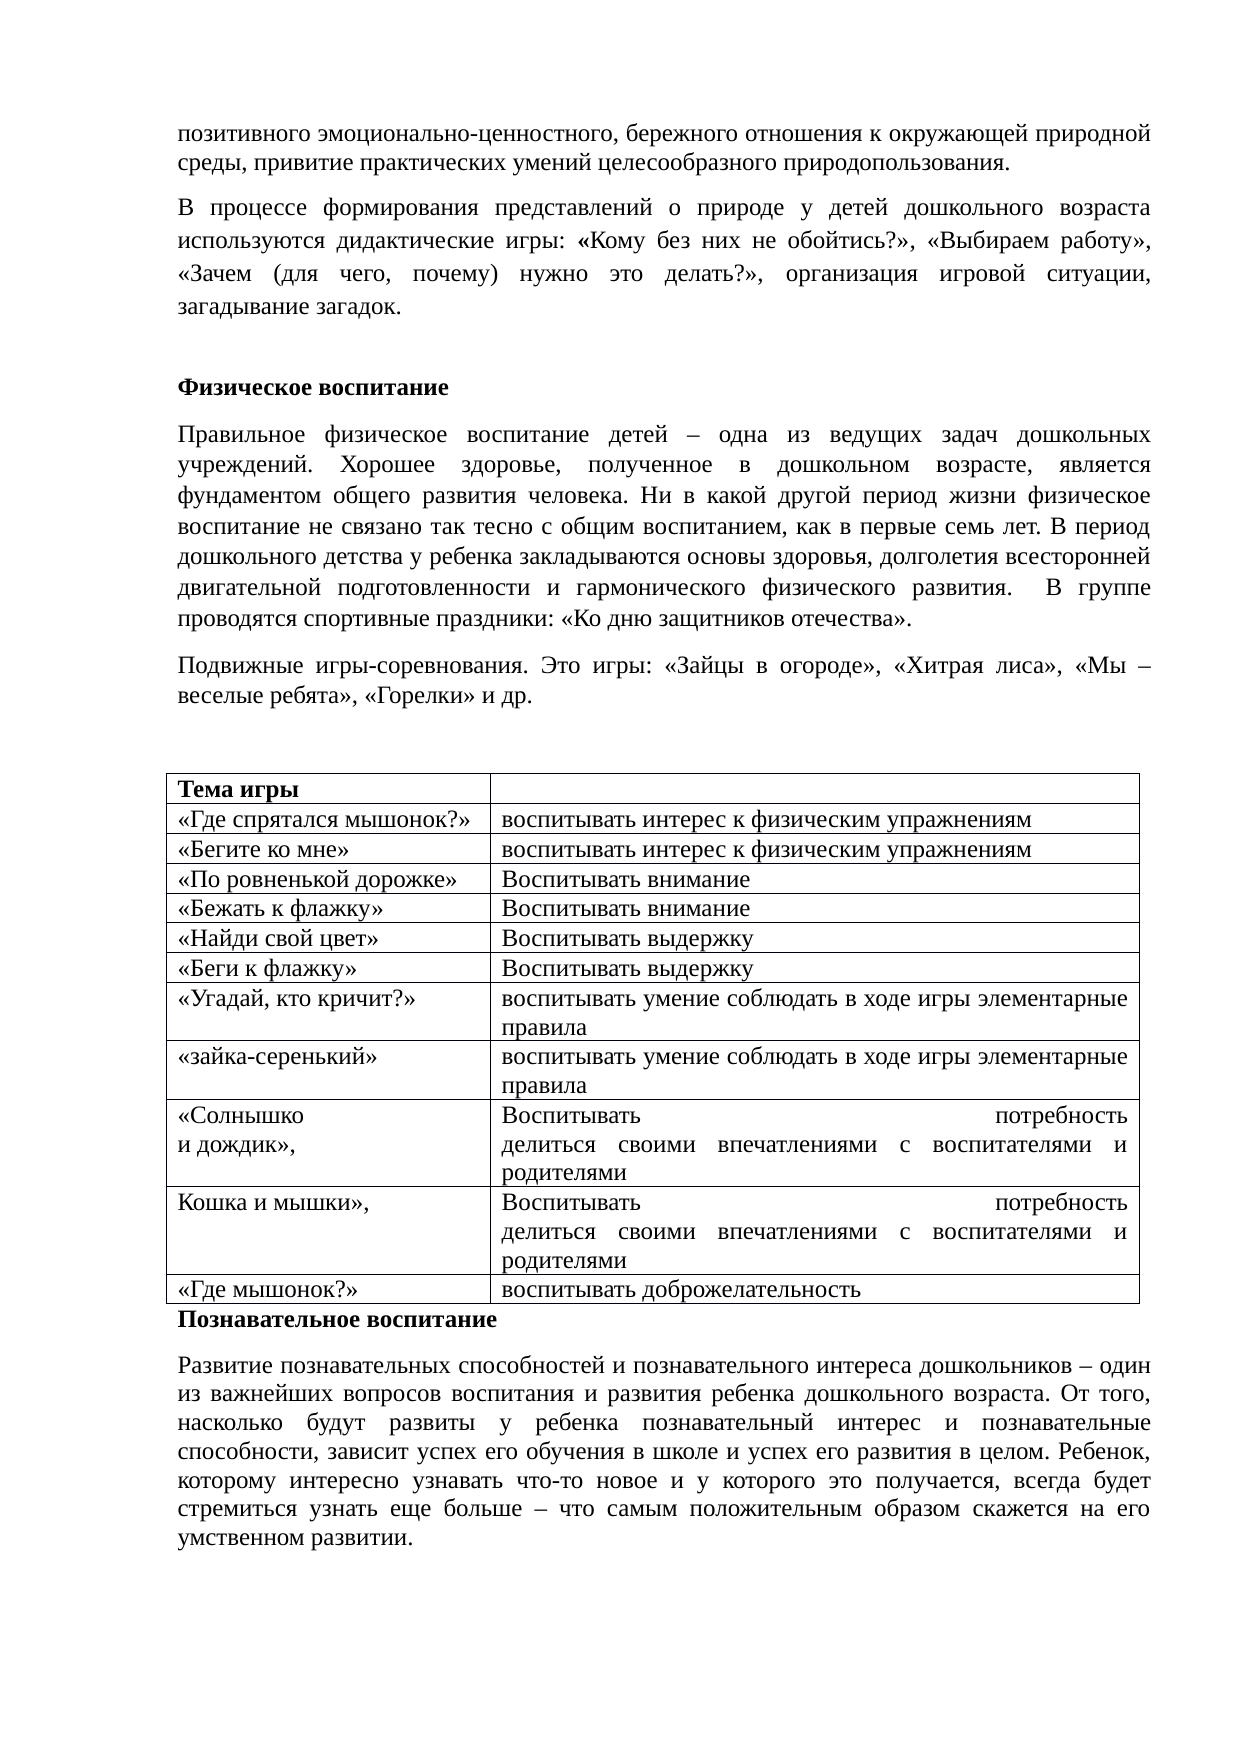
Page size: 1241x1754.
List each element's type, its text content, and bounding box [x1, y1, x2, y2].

table_cell Воспитывать потребность делиться своими впечатлениями с воспитателями и родителями [491, 1100, 1139, 1186]
table_cell воспитывать доброжелательность [491, 1275, 1139, 1303]
table_cell Воспитывать выдержку [491, 923, 1139, 952]
text Развитие познавательных способностей и познавательного интереса дошкольников – один из важнейших вопросов воспитания и развития ребенка дошкольного возраста. От того, насколько будут развиты у ребенка познавательный интерес и познавательные способности, зависит успех его обучения в школе и успех его развития в целом. Ребенок, которому интересно узнавать что-то новое и у которого это получается, всегда будет стремиться узнать еще больше – что самым положительным образом скажется на его умственном развитии. [177, 1350, 1152, 1551]
table_cell Воспитывать внимание [491, 864, 1139, 892]
table_cell Воспитывать потребность делиться своими впечатлениями с воспитателями и родителями [491, 1187, 1139, 1273]
text позитивного эмоционально-ценностного, бережного отношения к окружающей природной среды, привитие практических умений целесообразного природопользования. [177, 118, 1152, 176]
table_cell «Бежать к флажку» [167, 894, 490, 922]
table_cell воспитывать умение соблюдать в ходе игры элементарные правила [491, 983, 1139, 1040]
table_cell «Где спрятался мышонок?» [167, 804, 490, 833]
table_cell «зайка-серенький» [167, 1041, 490, 1099]
table_cell Воспитывать внимание [491, 894, 1139, 922]
table_cell «По ровненькой дорожке» [167, 864, 490, 892]
table_cell «Бегите ко мне» [167, 834, 490, 863]
text Подвижные игры-соревнования. Это игры: «Зайцы в огороде», «Хитрая лиса», «Мы – веселые ребята», «Горелки» и др. [177, 648, 1152, 709]
text В процессе формирования представлений о природе у детей дошкольного возраста используются дидактические игры: «Кому без них не обойтись?», «Выбираем работу», «Зачем (для чего, почему) нужно это делать?», организация игровой ситуации, загадывание загадок. [177, 192, 1152, 320]
text Физическое воспитание [177, 370, 1152, 400]
table_cell «Угадай, кто кричит?» [167, 983, 490, 1040]
table_header Тема игры [167, 774, 490, 803]
table_cell воспитывать интерес к физическим упражнениям [491, 834, 1139, 863]
table_cell воспитывать умение соблюдать в ходе игры элементарные правила [491, 1041, 1139, 1099]
text Правильное физическое воспитание детей – одна из ведущих задач дошкольных учреждений. Хорошее здоровье, полученное в дошкольном возрасте, является фундаментом общего развития человека. Ни в какой другой период жизни физическое воспитание не связано так тесно с общим воспитанием, как в первые семь лет. В период дошкольного детства у ребенка закладываются основы здоровья, долголетия всесторонней двигательной подготовленности и гармонического физического развития. В группе проводятся спортивные праздники: «Ко дню защитников отечества». [177, 417, 1152, 631]
table_cell воспитывать интерес к физическим упражнениям [491, 804, 1139, 833]
table_cell «Беги к флажку» [167, 953, 490, 982]
table_cell «Найди свой цвет» [167, 923, 490, 952]
table_cell «Солнышко и дождик», [167, 1100, 490, 1186]
table_header [491, 774, 1139, 803]
table_cell «Где мышонок?» [167, 1275, 490, 1303]
table_cell Кошка и мышки», [167, 1187, 490, 1273]
table_cell Воспитывать выдержку [491, 953, 1139, 982]
text Познавательное воспитание [177, 1304, 1152, 1333]
